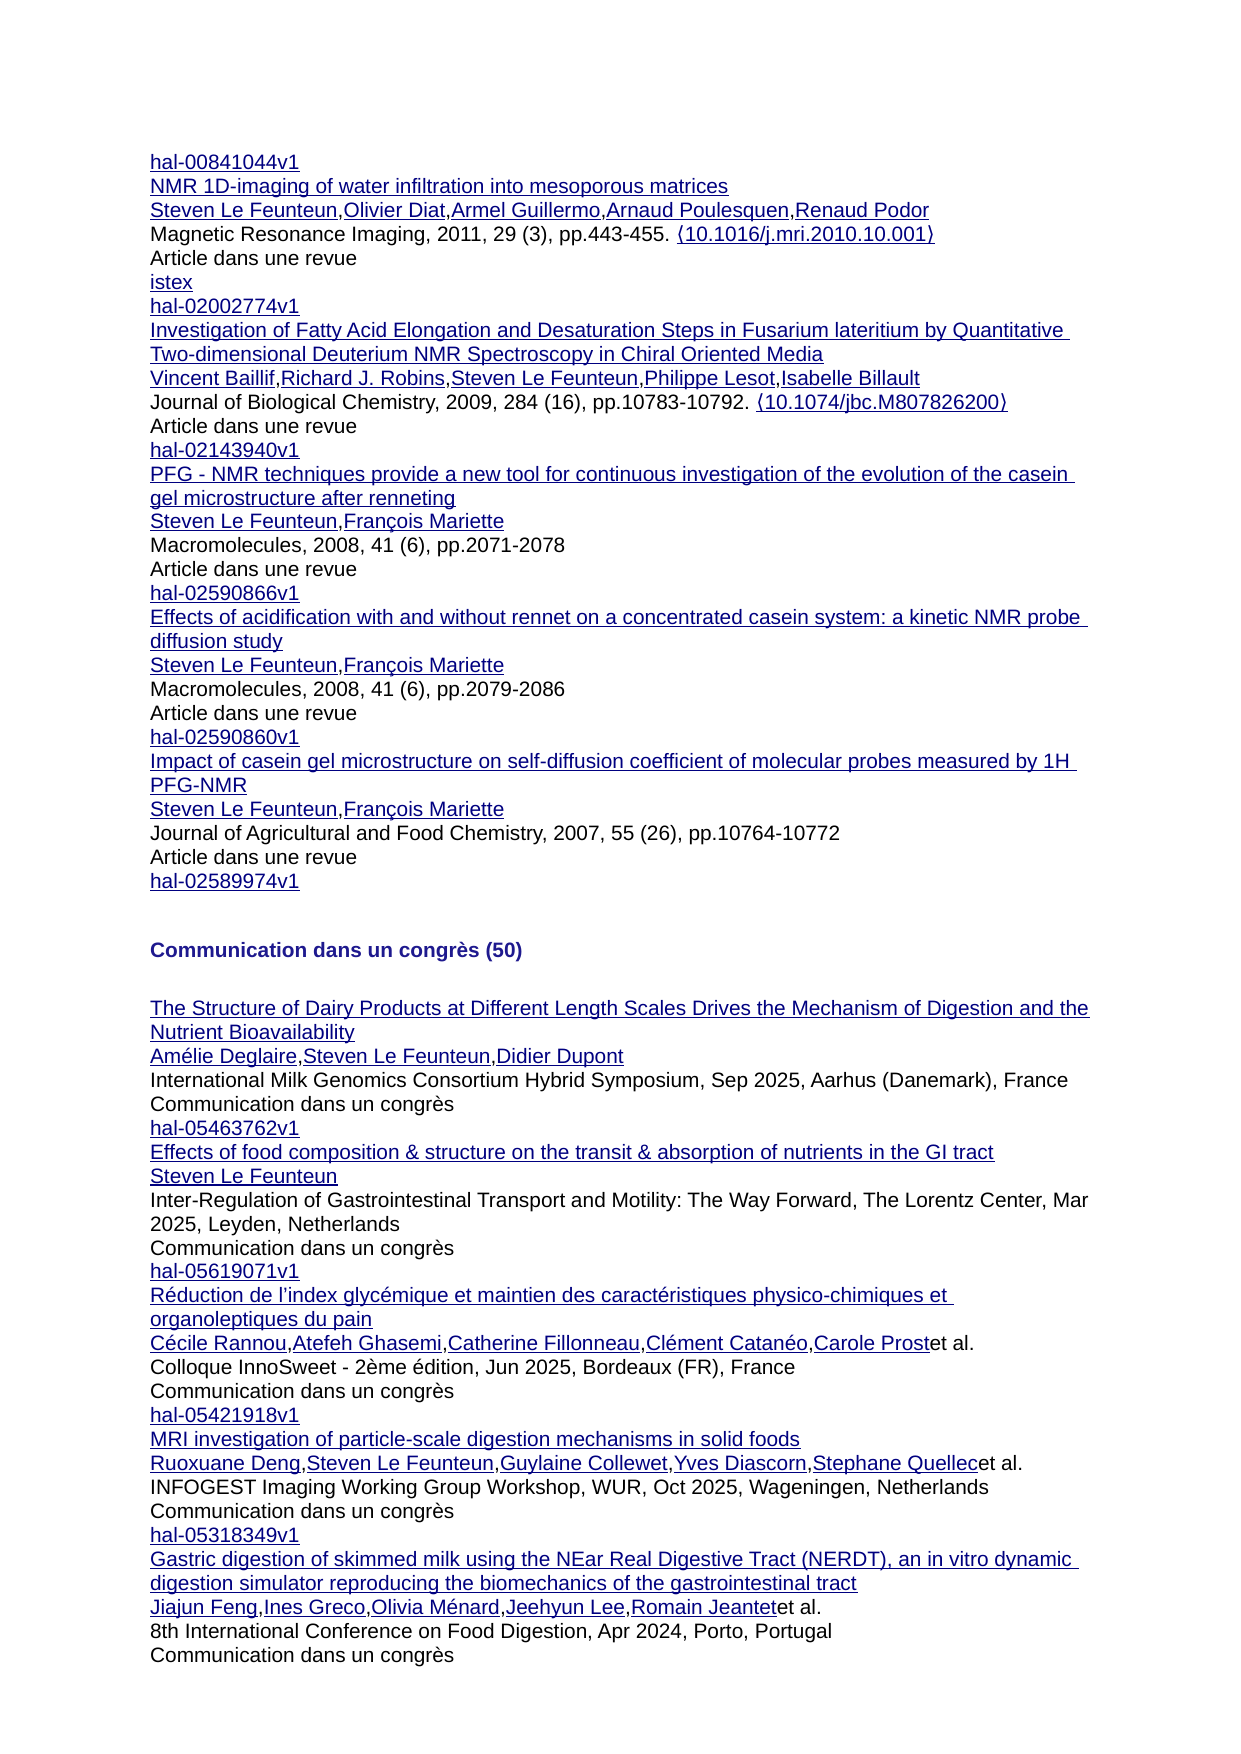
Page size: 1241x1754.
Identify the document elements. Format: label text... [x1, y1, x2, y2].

table_cell NMR 1D-imaging of water infiltration into mesoporous matrices Steven Le Feunteun,Olivier Diat,Armel Guillermo,Arnaud Poulesquen,Renaud Podor Magnetic Resonance Imaging, 2011, 29 (3), pp.443-455. ⟨10.1016/j.mri.2010.10.001⟩ Article dans une revue istex hal-02002774v1 [150, 174, 1090, 318]
table_cell PFG - NMR techniques provide a new tool for continuous investigation of the evolution of the casein gel microstructure after renneting Steven Le Feunteun,François Mariette Macromolecules, 2008, 41 (6), pp.2071-2078 Article dans une revue hal-02590866v1 [150, 461, 1090, 605]
subtitle Communication dans un congrès (50) [150, 937, 1090, 961]
table_header The Structure of Dairy Products at Different Length Scales Drives the Mechanism of Digestion and the [150, 996, 1090, 1017]
table_cell Effects of acidification with and without rennet on a concentrated casein system: a kinetic NMR probe diffusion study Steven Le Feunteun,François Mariette Macromolecules, 2008, 41 (6), pp.2079-2086 Article dans une revue hal-02590860v1 [150, 605, 1090, 749]
table_cell Gastric digestion of skimmed milk using the NEar Real Digestive Tract (NERDT), an in vitro dynamic digestion simulator reproducing the biomechanics of the gastrointestinal tract Jiajun Feng,Ines Greco,Olivia Ménard,Jeehyun Lee,Romain Jeantetet al. 8th International Conference on Food Digestion, Apr 2024, Porto, Portugal Communication dans un congrès [150, 1547, 1090, 1667]
table_cell Investigation of Fatty Acid Elongation and Desaturation Steps in Fusarium lateritium by Quantitative Two-dimensional Deuterium NMR Spectroscopy in Chiral Oriented Media Vincent Baillif,Richard J. Robins,Steven Le Feunteun,Philippe Lesot,Isabelle Billault Journal of Biological Chemistry, 2009, 284 (16), pp.10783-10792. ⟨10.1074/jbc.M807826200⟩ Article dans une revue hal-02143940v1 [150, 318, 1090, 461]
table_cell MRI investigation of particle-scale digestion mechanisms in solid foods Ruoxuane Deng,Steven Le Feunteun,Guylaine Collewet,Yves Diascorn,Stephane Quellecet al. INFOGEST Imaging Working Group Workshop, WUR, Oct 2025, Wageningen, Netherlands Communication dans un congrès hal-05318349v1 [150, 1427, 1090, 1547]
table_cell hal-00841044v1 [150, 150, 1090, 174]
table_header Nutrient Bioavailability Amélie Deglaire,Steven Le Feunteun,Didier Dupont International Milk Genomics Consortium Hybrid Symposium, Sep 2025, Aarhus (Danemark), France Communication dans un congrès hal-05463762v1 [150, 1018, 1090, 1139]
table_cell Effects of food composition & structure on the transit & absorption of nutrients in the GI tract Steven Le Feunteun Inter-Regulation of Gastrointestinal Transport and Motility: The Way Forward, The Lorentz Center, Mar 2025, Leyden, Netherlands Communication dans un congrès hal-05619071v1 [150, 1140, 1090, 1283]
table_cell Réduction de l’index glycémique et maintien des caractéristiques physico-chimiques et organoleptiques du pain Cécile Rannou,Atefeh Ghasemi,Catherine Fillonneau,Clément Catanéo,Carole Prostet al. Colloque InnoSweet - 2ème édition, Jun 2025, Bordeaux (FR), France Communication dans un congrès hal-05421918v1 [150, 1283, 1090, 1427]
table_cell Impact of casein gel microstructure on self-diffusion coefficient of molecular probes measured by 1H PFG-NMR Steven Le Feunteun,François Mariette Journal of Agricultural and Food Chemistry, 2007, 55 (26), pp.10764-10772 Article dans une revue hal-02589974v1 [150, 749, 1090, 893]
